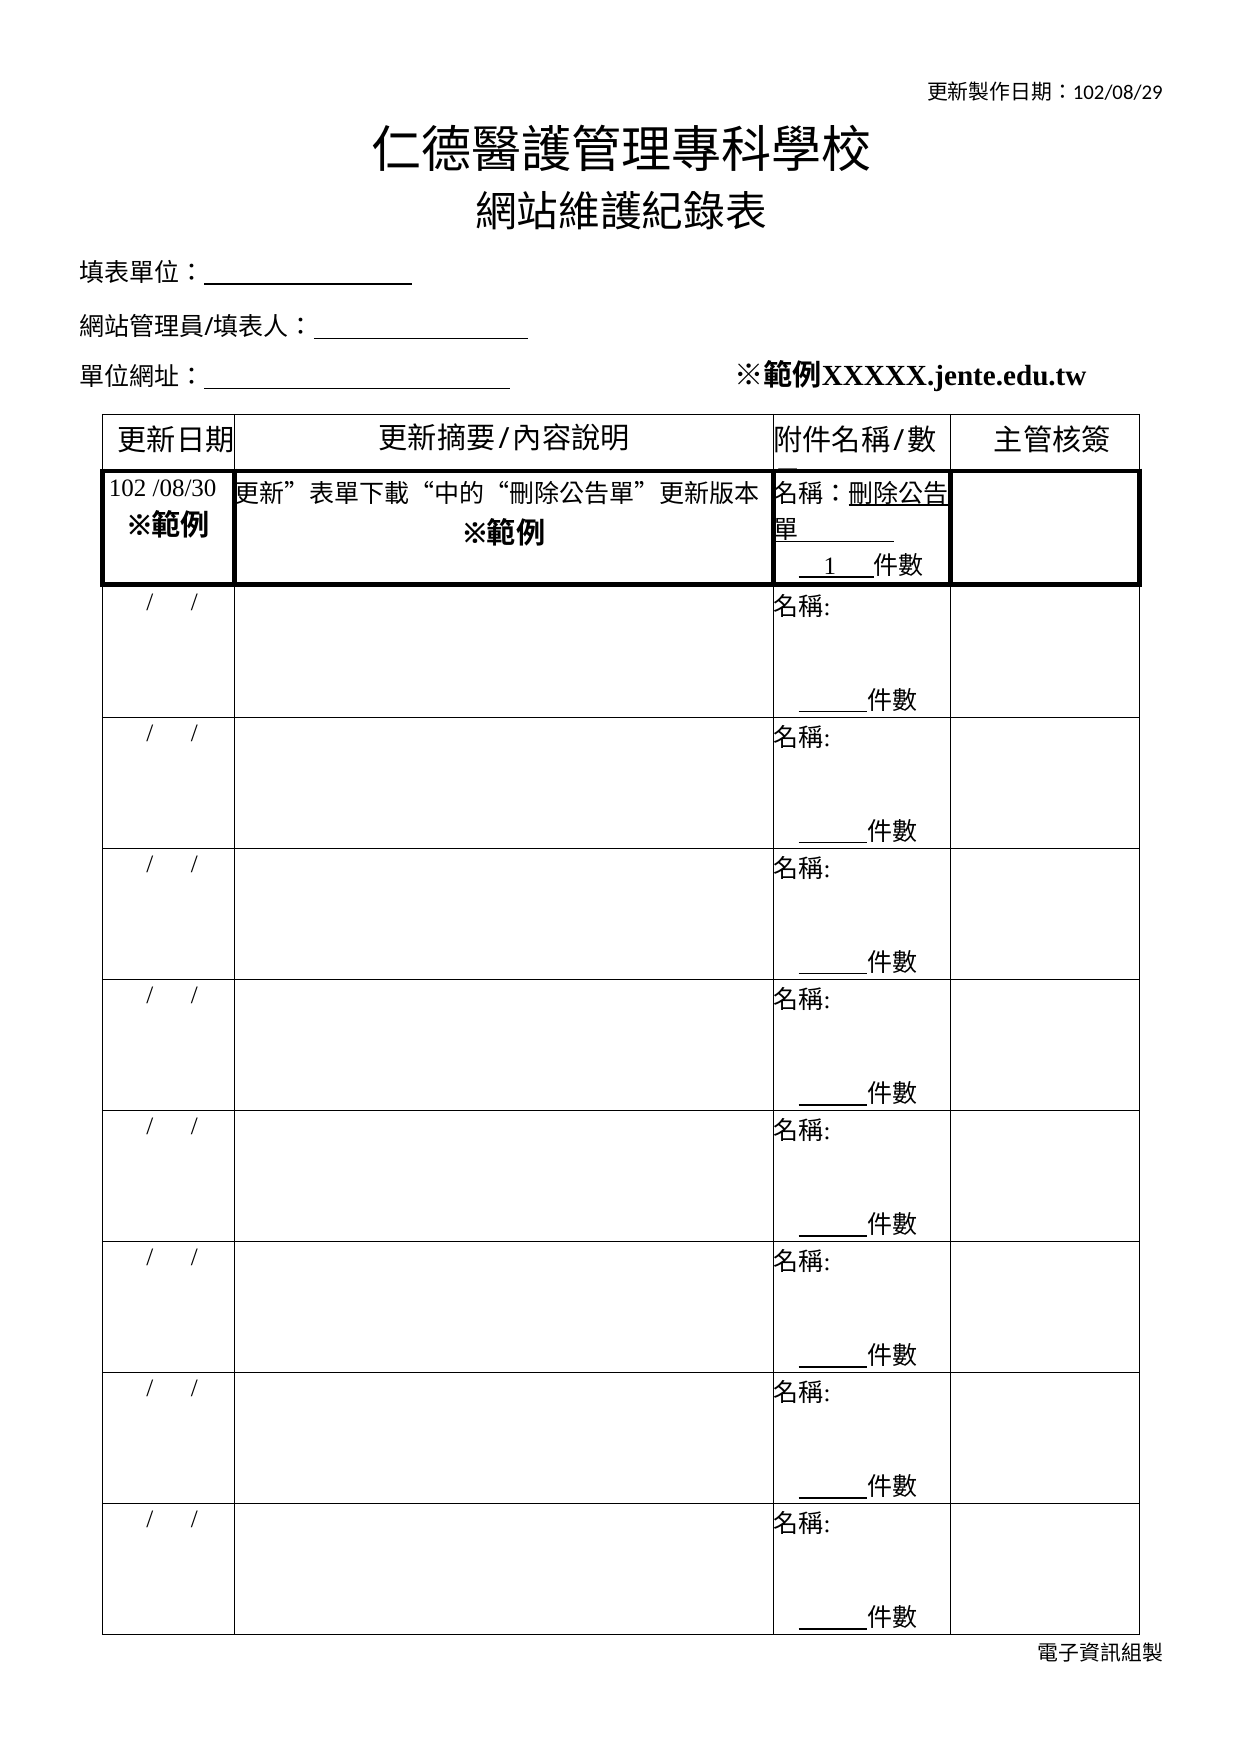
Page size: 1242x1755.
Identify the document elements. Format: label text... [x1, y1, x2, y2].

table_cell [235, 1111, 773, 1241]
table_cell 更新”表單下載“中的“刪除公告單”更新版本 ※範例 [237, 473, 771, 582]
table_cell 名稱: 件數 [774, 980, 950, 1110]
text 仁德醫護管理專科學校 [79, 118, 1162, 176]
table_cell 名稱: 件數 [774, 1373, 950, 1503]
text 網站維護紀錄表 [79, 176, 1162, 235]
table_cell [951, 1373, 1139, 1503]
table_cell [951, 849, 1139, 979]
table_cell [951, 1242, 1139, 1372]
table_cell [951, 980, 1139, 1110]
table_cell / / [103, 1242, 234, 1372]
table_cell / / [103, 718, 234, 848]
table_cell 名稱：刪除公告單 1 件數 [776, 473, 948, 582]
table_cell 名稱: 件數 [774, 718, 950, 848]
table_header 更新摘要/內容說明 [235, 415, 773, 468]
table_header 主管核簽 [951, 415, 1139, 468]
table_cell 名稱: 件數 [774, 1111, 950, 1241]
table_cell / / [103, 980, 234, 1110]
table_cell [235, 587, 773, 717]
table_cell [951, 587, 1139, 717]
table_cell / / [103, 849, 234, 979]
table_cell [235, 849, 773, 979]
table_cell / / [103, 1373, 234, 1503]
table_cell / / [103, 587, 234, 717]
table_cell / / [103, 1111, 234, 1241]
table_cell 102 /08/30 ※範例 [105, 473, 232, 582]
table_cell 名稱: 件數 [774, 1242, 950, 1372]
table_header 更新日期 [103, 415, 234, 468]
table_cell [235, 1373, 773, 1503]
table_cell [951, 718, 1139, 848]
table_cell [953, 473, 1137, 582]
table_cell [235, 1242, 773, 1372]
text 網站管理員/填表人： [79, 306, 1162, 343]
table_cell [951, 1504, 1139, 1634]
text 填表單位： [79, 235, 1162, 293]
table_cell [951, 1111, 1139, 1241]
table_header 附件名稱/數量 [774, 415, 950, 468]
table_cell 名稱: 件數 [774, 1504, 950, 1634]
table_cell / / [103, 1504, 234, 1634]
table_cell 名稱: 件數 [774, 587, 950, 717]
table_cell [235, 718, 773, 848]
text 單位網址： ※範例XXXXX.jente.edu.tw [79, 356, 1162, 393]
table_cell [235, 980, 773, 1110]
table_cell [235, 1504, 773, 1634]
table_cell 名稱: 件數 [774, 849, 950, 979]
